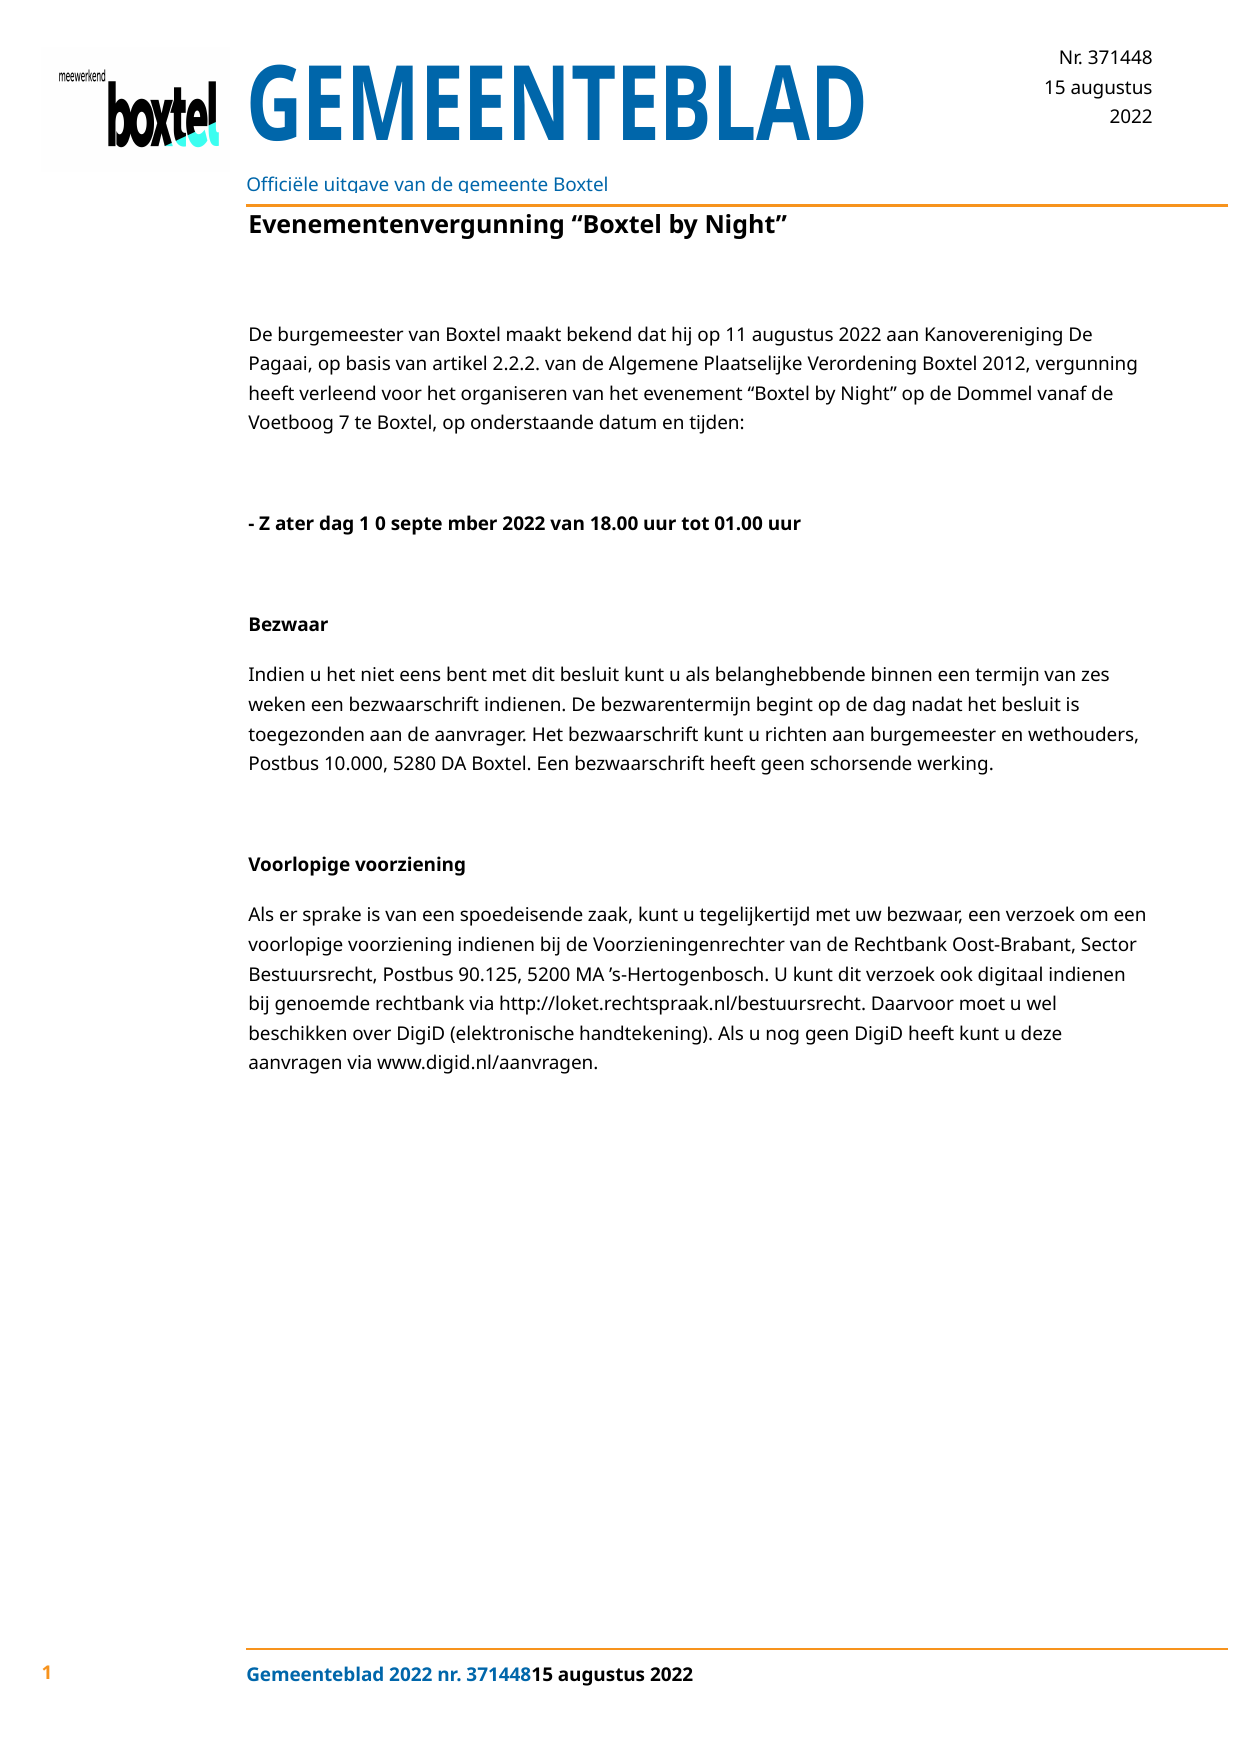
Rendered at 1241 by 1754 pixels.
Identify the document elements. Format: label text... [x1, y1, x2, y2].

text Indien u het niet eens bent met dit besluit kunt u als belanghebbende binnen een termijn van zes weken een bezwaarschrift indienen. De bezwarentermijn begint op de dag nadat het besluit is toegezonden aan de aanvrager. Het bezwaarschrift kunt u richten aan burgemeester en wethouders, Postbus 10.000, 5280 DA Boxtel. Een bezwaarschrift heeft geen schorsende werking. [248, 662, 1152, 776]
text Voorlopige voorziening [248, 851, 1152, 877]
text Evenementenvergunning “Boxtel by Night” [248, 207, 1152, 241]
text De burgemeester van Boxtel maakt bekend dat hij op 11 augustus 2022 aan Kanovereniging De Pagaai, op basis van artikel 2.2.2. van de Algemene Plaatselijke Verordening Boxtel 2012, vergunning heeft verleend voor het organiseren van het evenement “Boxtel by Night” op de Dommel vanaf de Voetboog 7 te Boxtel, op onderstaande datum en tijden: [248, 321, 1152, 435]
picture [41, 47, 231, 172]
text - Z ater dag 1 0 septe mber 2022 van 18.00 uur tot 01.00 uur [248, 510, 1152, 536]
text Als er sprake is van een spoedeisende zaak, kunt u tegelijkertijd met uw bezwaar, een verzoek om een voorlopige voorziening indienen bij de Voorzieningenrechter van de Rechtbank Oost-Brabant, Sector Bestuursrecht, Postbus 90.125, 5200 MA ’s-Hertogenbosch. U kunt dit verzoek ook digitaal indienen bij genoemde rechtbank via http://loket.rechtspraak.nl/bestuursrecht. Daarvoor moet u wel beschikken over DigiD (elektronische handtekening). Als u nog geen DigiD heeft kunt u deze aanvragen via www.digid.nl/aanvragen. [248, 902, 1152, 1075]
text Bezwaar [248, 611, 1152, 637]
